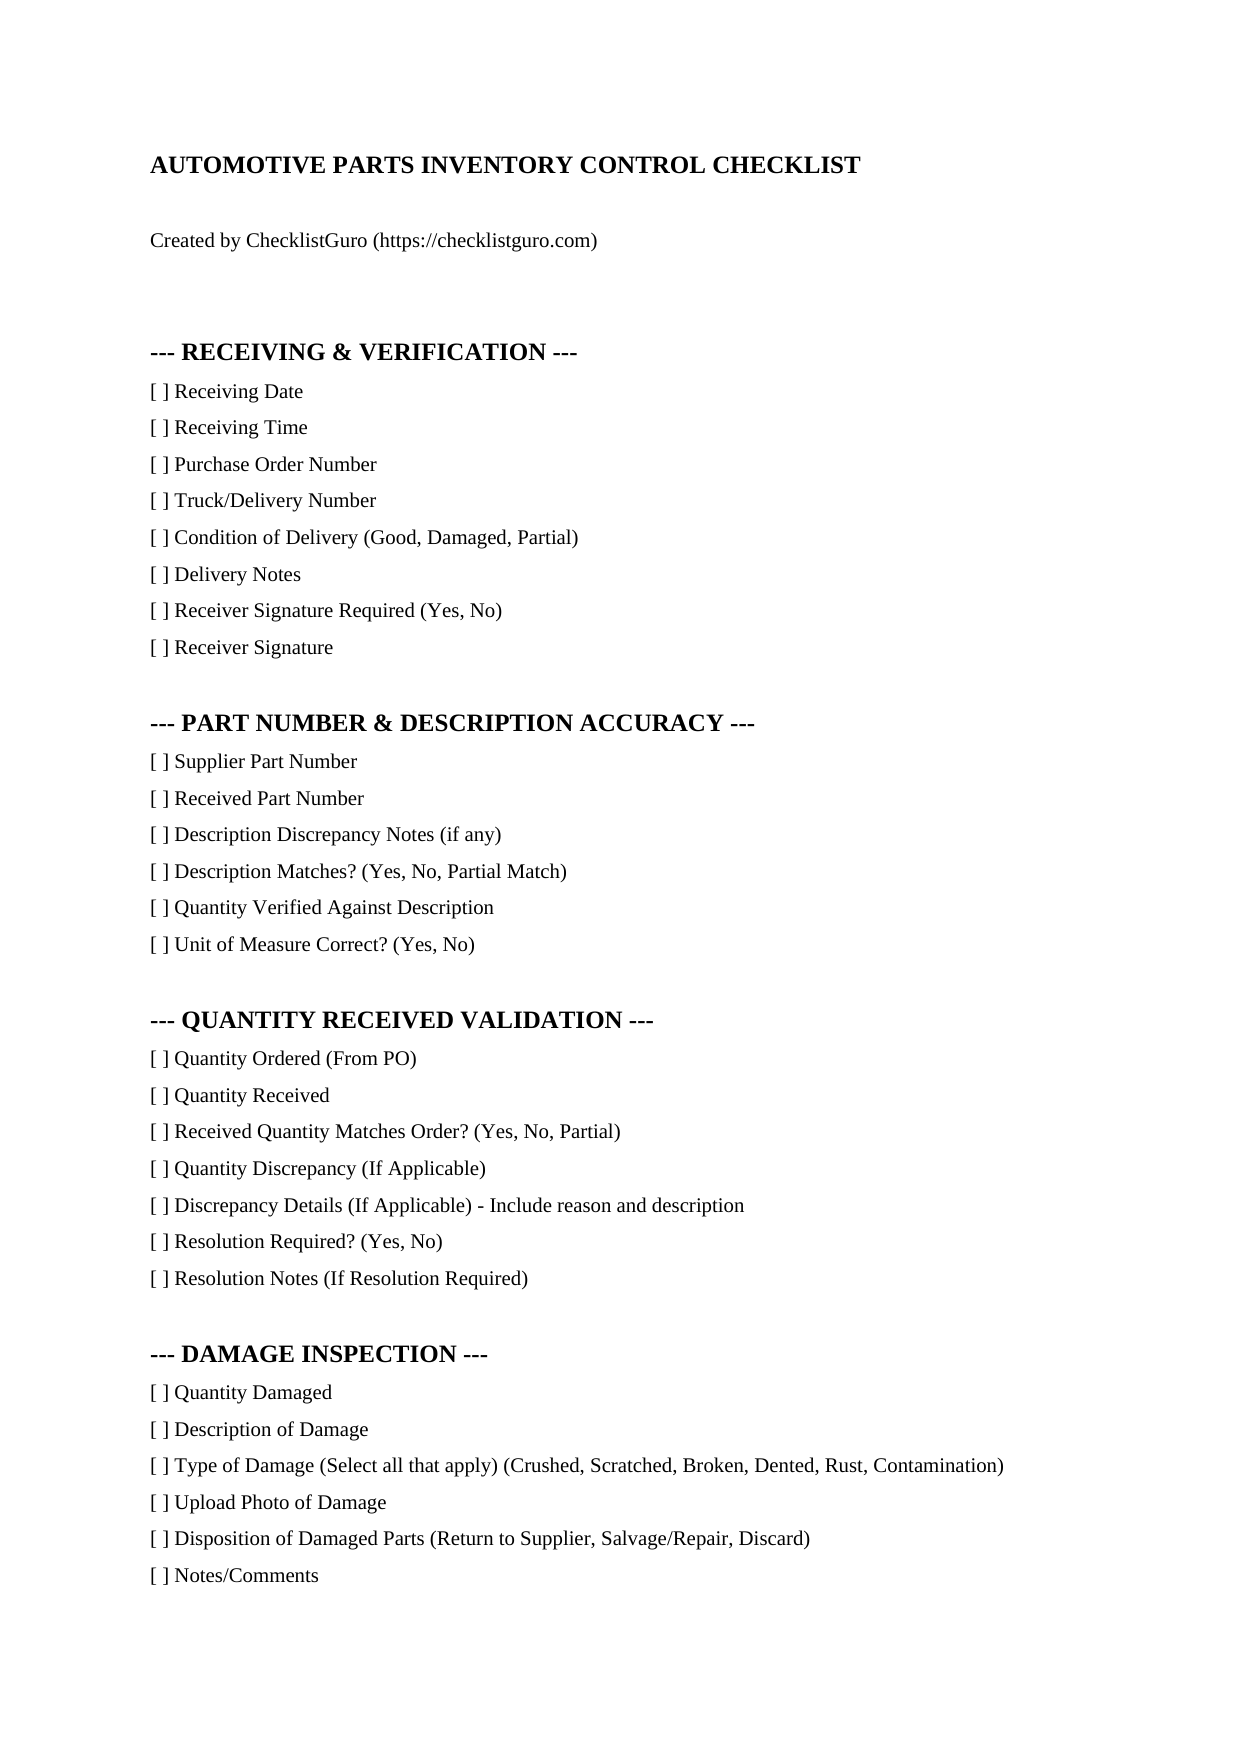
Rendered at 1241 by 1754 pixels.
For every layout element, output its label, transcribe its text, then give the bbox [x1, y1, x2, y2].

text [ ] Receiver Signature Required (Yes, No) [150, 598, 1090, 622]
text [ ] Receiver Signature [150, 635, 1090, 659]
text [ ] Receiving Date [150, 379, 1090, 403]
text [ ] Condition of Delivery (Good, Damaged, Partial) [150, 525, 1090, 549]
text [ ] Delivery Notes [150, 562, 1090, 586]
text AUTOMOTIVE PARTS INVENTORY CONTROL CHECKLIST [150, 150, 1090, 179]
text [ ] Quantity Damaged [150, 1380, 1090, 1404]
text --- RECEIVING & VERIFICATION --- [150, 337, 1090, 366]
text [ ] Type of Damage (Select all that apply) (Crushed, Scratched, Broken, Dented, Rust, Contamination) [150, 1453, 1090, 1477]
text [ ] Supplier Part Number [150, 749, 1090, 773]
text [ ] Unit of Measure Correct? (Yes, No) [150, 932, 1090, 956]
text [ ] Discrepancy Details (If Applicable) - Include reason and description [150, 1192, 1090, 1217]
text [ ] Quantity Received [150, 1083, 1090, 1107]
text [ ] Description Discrepancy Notes (if any) [150, 822, 1090, 846]
text Created by ChecklistGuro (https://checklistguro.com) [150, 228, 1090, 252]
text [ ] Purchase Order Number [150, 452, 1090, 476]
text --- QUANTITY RECEIVED VALIDATION --- [150, 1005, 1090, 1034]
text [ ] Resolution Notes (If Resolution Required) [150, 1266, 1090, 1290]
text [ ] Description Matches? (Yes, No, Partial Match) [150, 859, 1090, 883]
text [ ] Truck/Delivery Number [150, 488, 1090, 512]
text [ ] Received Part Number [150, 786, 1090, 810]
text [ ] Notes/Comments [150, 1563, 1090, 1587]
text --- PART NUMBER & DESCRIPTION ACCURACY --- [150, 708, 1090, 737]
text [ ] Receiving Time [150, 415, 1090, 439]
text [ ] Upload Photo of Damage [150, 1490, 1090, 1514]
text [ ] Description of Damage [150, 1417, 1090, 1441]
text [ ] Quantity Discrepancy (If Applicable) [150, 1156, 1090, 1180]
text [ ] Disposition of Damaged Parts (Return to Supplier, Salvage/Repair, Discard) [150, 1526, 1090, 1550]
text [ ] Quantity Verified Against Description [150, 895, 1090, 919]
text [ ] Quantity Ordered (From PO) [150, 1046, 1090, 1070]
text [ ] Resolution Required? (Yes, No) [150, 1229, 1090, 1253]
text --- DAMAGE INSPECTION --- [150, 1339, 1090, 1367]
text [ ] Received Quantity Matches Order? (Yes, No, Partial) [150, 1119, 1090, 1143]
